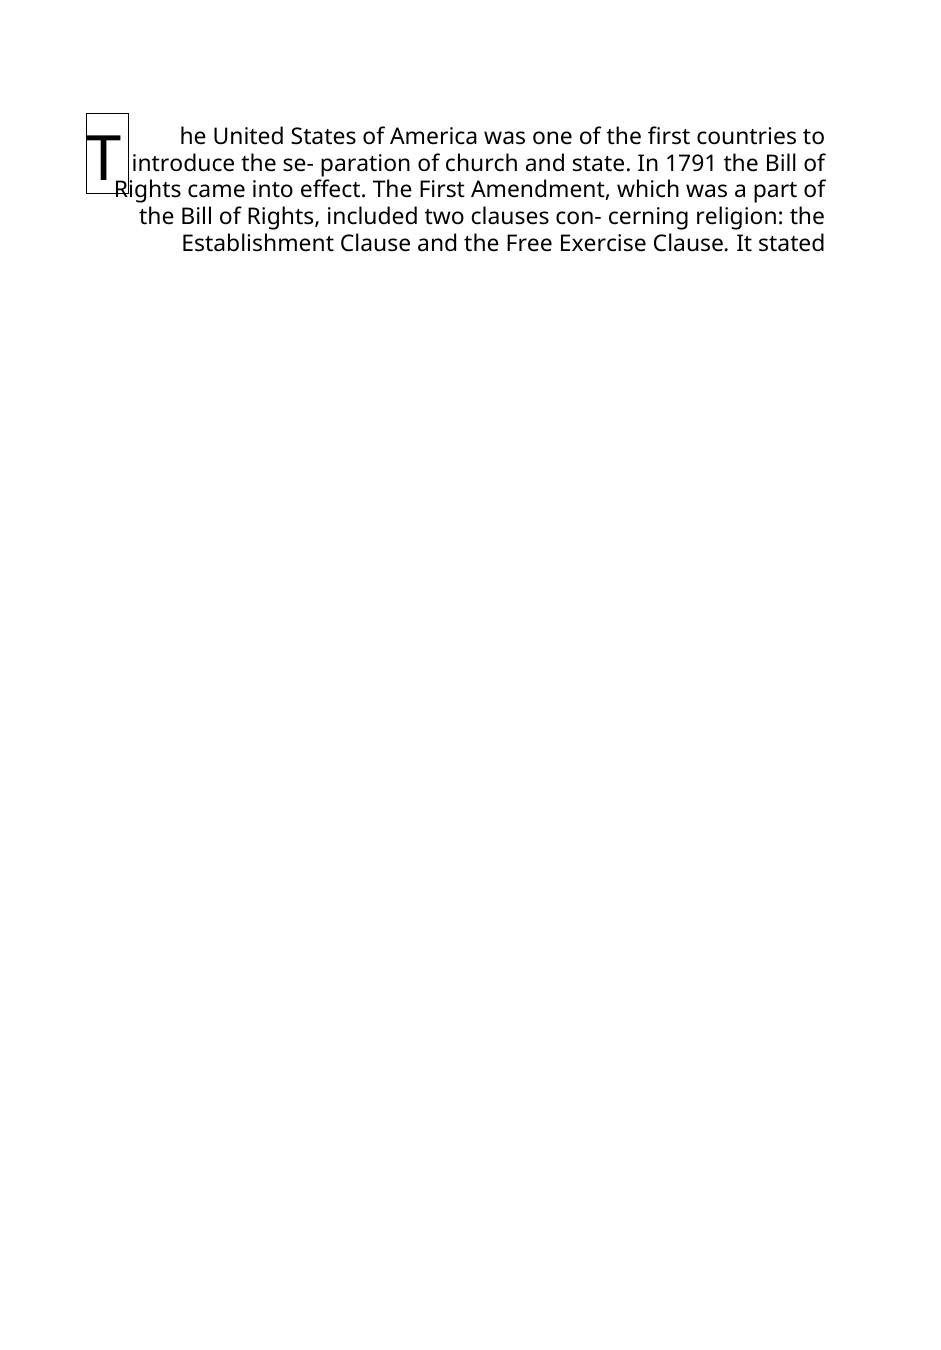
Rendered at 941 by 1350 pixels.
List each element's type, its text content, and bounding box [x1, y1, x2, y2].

text he United States of America was one of the first countries to introduce the se- paration of church and state. In 1791 the Bill of Rights came into effect. The First Amendment, which was a part of the Bill of Rights, included two clauses con- cerning religion: the Establishment Clause and the Free Exercise Clause. It stated [86, 123, 825, 256]
text T [87, 114, 128, 123]
